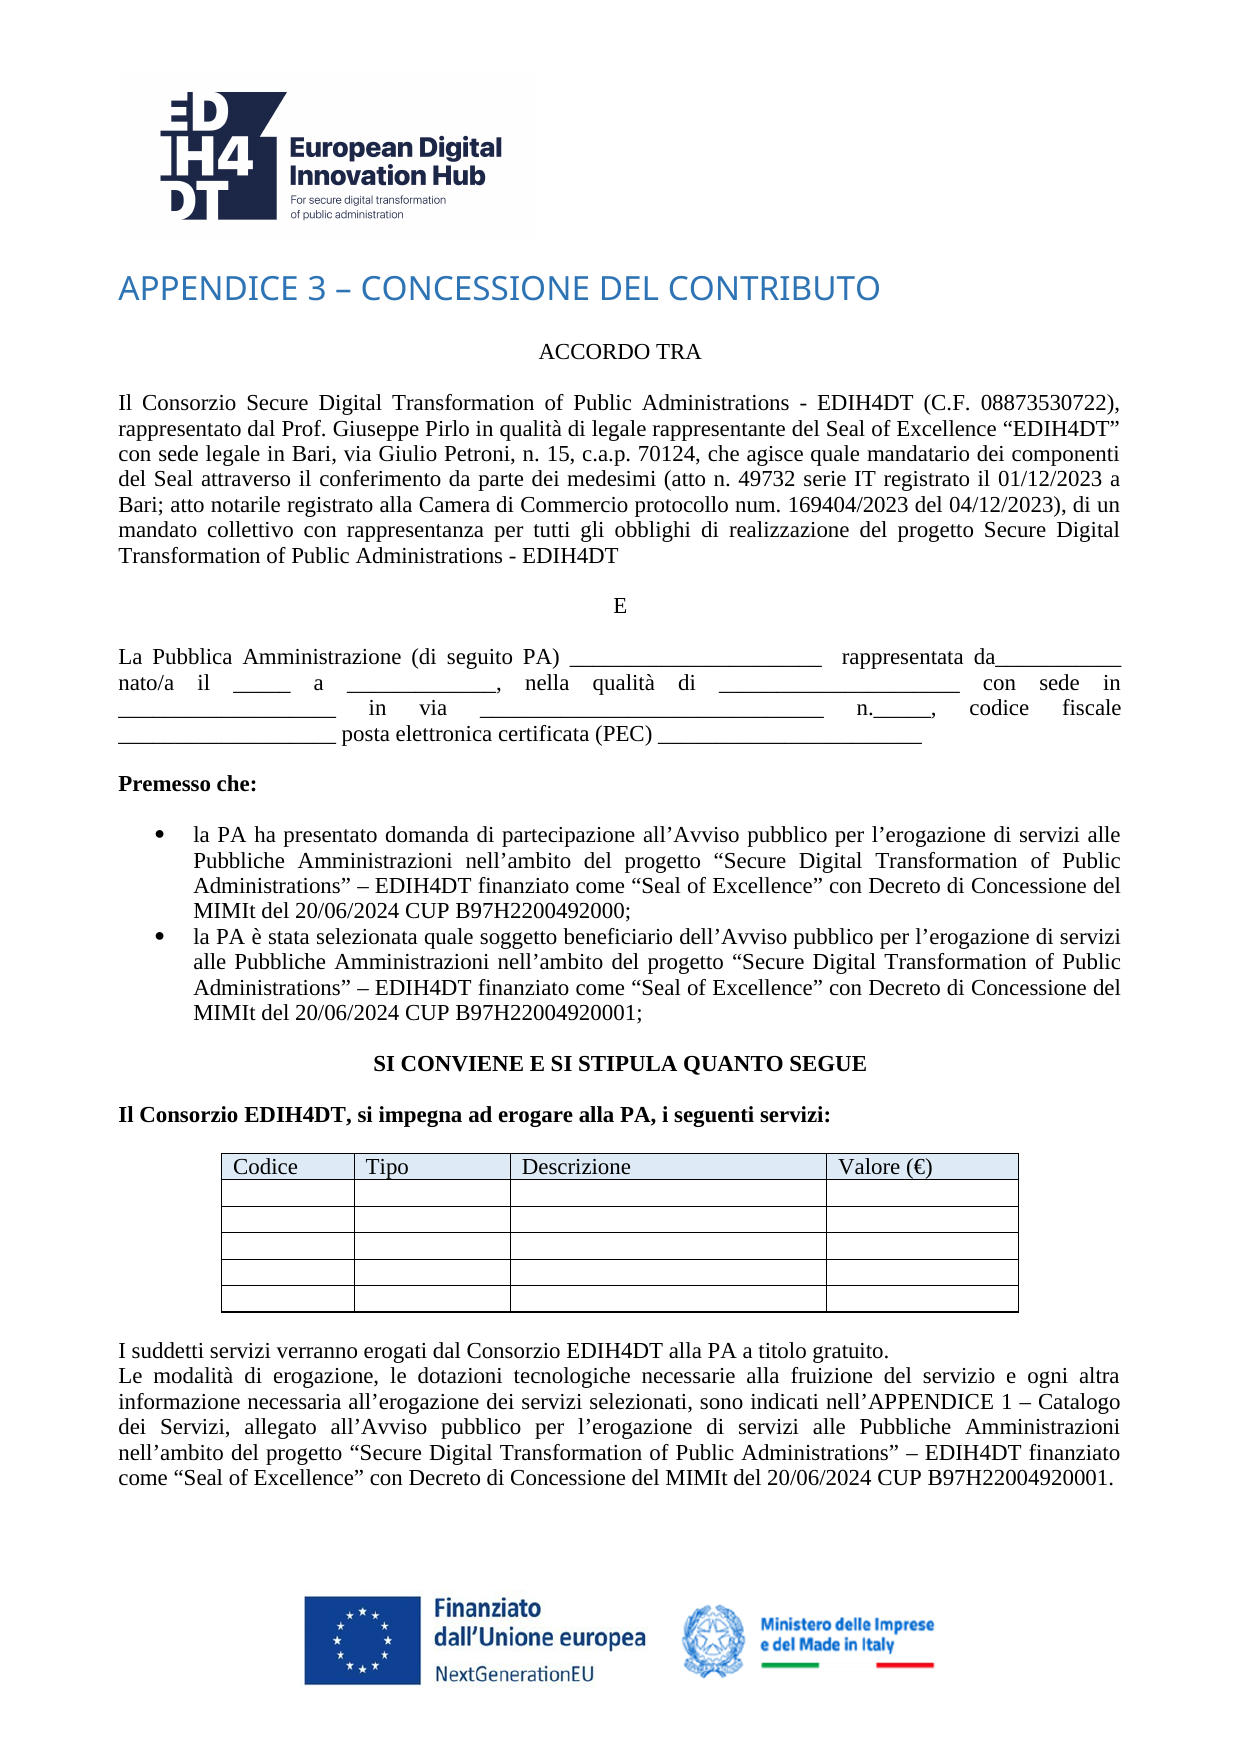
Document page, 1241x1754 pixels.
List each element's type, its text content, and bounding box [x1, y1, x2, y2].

table_cell [355, 1233, 510, 1258]
text ACCORDO TRA [118, 339, 1122, 365]
table_cell [827, 1286, 1018, 1311]
table_cell [827, 1180, 1018, 1206]
table_cell [511, 1207, 826, 1232]
table_header Tipo [355, 1154, 510, 1179]
table_cell [827, 1260, 1018, 1285]
table_cell [511, 1260, 826, 1285]
picture [118, 73, 537, 240]
text I suddetti servizi verranno erogati dal Consorzio EDIH4DT alla PA a titolo gratuito. [118, 1338, 1122, 1363]
text La Pubblica Amministrazione (di seguito PA) ______________________ rappresentata da___________ nato/a il _____ a _____________, nella qualità di _____________________ con sede in ___________________ in via ______________________________ n._____, codice fiscale ___________________ posta elettronica certificata (PEC) _______________________ [118, 644, 1122, 746]
table_cell [222, 1233, 354, 1258]
table_cell [511, 1286, 826, 1311]
table_cell [511, 1233, 826, 1258]
text Il Consorzio EDIH4DT, si impegna ad erogare alla PA, i seguenti servizi: [118, 1102, 1122, 1127]
list la PA ha presentato domanda di partecipazione all’Avviso pubblico per l’erogazione di servizi alle Pubbliche Amministrazioni nell’ambito del progetto “Secure Digital Transformation of Public Administrations” – EDIH4DT finanziato come “Seal of Excellence” con Decreto di Concessione del MIMIt del 20/06/2024 CUP B97H2200492000; [156, 822, 1122, 924]
table_header Valore (€) [827, 1154, 1018, 1179]
table_header Codice [222, 1154, 354, 1179]
table_cell [355, 1180, 510, 1206]
table_header Descrizione [511, 1154, 826, 1179]
table_cell [222, 1180, 354, 1206]
table_cell [827, 1233, 1018, 1258]
subtitle APPENDICE 3 – CONCESSIONE DEL CONTRIBUTO [118, 265, 1122, 310]
text SI CONVIENE E SI STIPULA QUANTO SEGUE [118, 1051, 1122, 1076]
picture [299, 1590, 941, 1690]
table_cell [222, 1207, 354, 1232]
table_cell [827, 1207, 1018, 1232]
table_cell [222, 1260, 354, 1285]
list la PA è stata selezionata quale soggetto beneficiario dell’Avviso pubblico per l’erogazione di servizi alle Pubbliche Amministrazioni nell’ambito del progetto “Secure Digital Transformation of Public Administrations” – EDIH4DT finanziato come “Seal of Excellence” con Decreto di Concessione del MIMIt del 20/06/2024 CUP B97H22004920001; [156, 924, 1122, 1026]
table_cell [355, 1260, 510, 1285]
text Premesso che: [118, 771, 1122, 797]
table_cell [355, 1286, 510, 1311]
text E [118, 593, 1122, 619]
table_cell [222, 1286, 354, 1311]
text Il Consorzio Secure Digital Transformation of Public Administrations - EDIH4DT (C.F. 08873530722), rappresentato dal Prof. Giuseppe Pirlo in qualità di legale rappresentante del Seal of Excellence “EDIH4DT” con sede legale in Bari, via Giulio Petroni, n. 15, c.a.p. 70124, che agisce quale mandatario dei componenti del Seal attraverso il conferimento da parte dei medesimi (atto n. 49732 serie IT registrato il 01/12/2023 a Bari; atto notarile registrato alla Camera di Commercio protocollo num. 169404/2023 del 04/12/2023), di un mandato collettivo con rappresentanza per tutti gli obblighi di realizzazione del progetto Secure Digital Transformation of Public Administrations - EDIH4DT [118, 390, 1122, 568]
table_cell [355, 1207, 510, 1232]
text Le modalità di erogazione, le dotazioni tecnologiche necessarie alla fruizione del servizio e ogni altra informazione necessaria all’erogazione dei servizi selezionati, sono indicati nell’APPENDICE 1 – Catalogo dei Servizi, allegato all’Avviso pubblico per l’erogazione di servizi alle Pubbliche Amministrazioni nell’ambito del progetto “Secure Digital Transformation of Public Administrations” – EDIH4DT finanziato come “Seal of Excellence” con Decreto di Concessione del MIMIt del 20/06/2024 CUP B97H22004920001. [118, 1363, 1122, 1490]
table_cell [511, 1180, 826, 1206]
